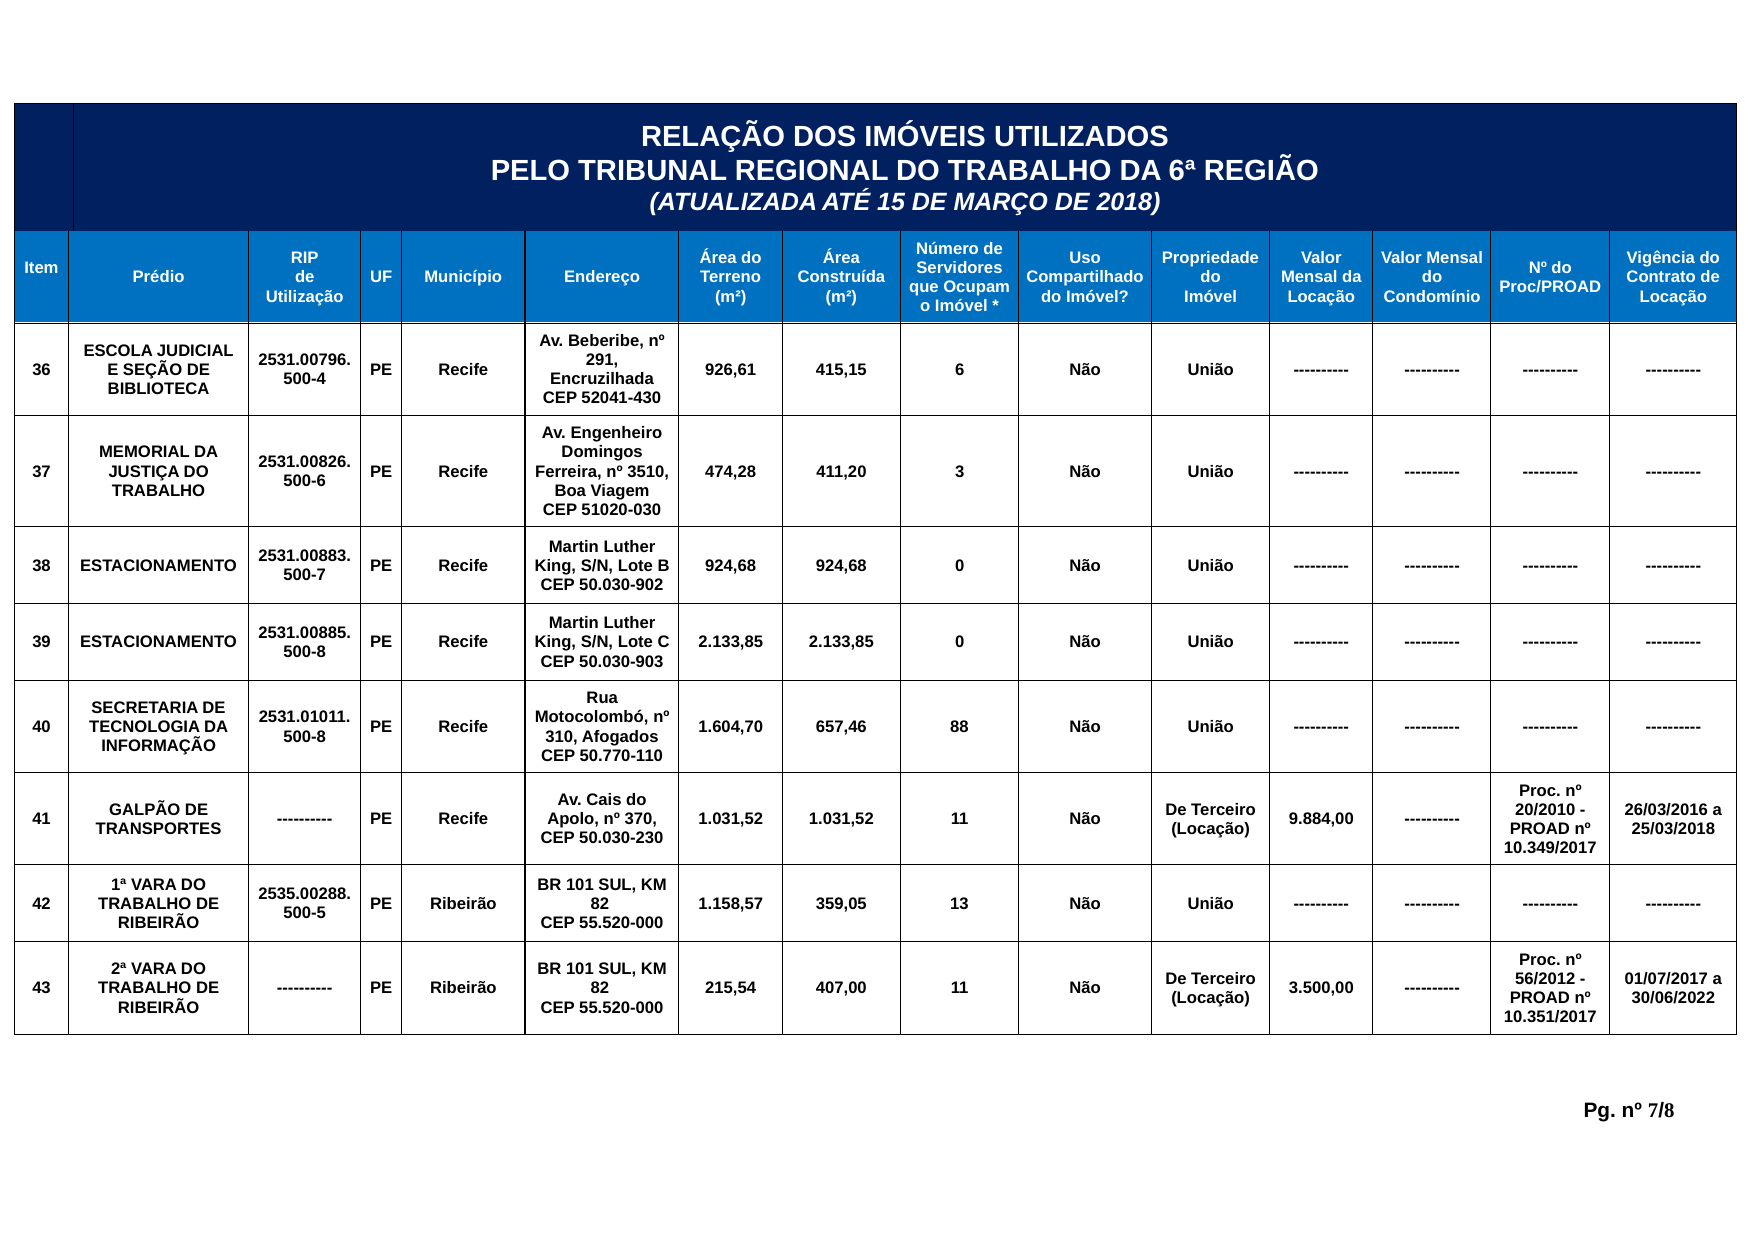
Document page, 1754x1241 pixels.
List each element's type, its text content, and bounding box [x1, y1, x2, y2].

table_cell Martin Luther King, S/N, Lote B CEP 50.030-902 [526, 527, 678, 603]
table_cell ---------- [249, 773, 360, 864]
table_cell Não [1019, 604, 1151, 680]
table_cell 924,68 [679, 527, 782, 603]
table_cell ---------- [1373, 865, 1490, 941]
table_header RELAÇÃO DOS IMÓVEIS UTILIZADOS PELO TRIBUNAL REGIONAL DO TRABALHO DA 6ª REGIÃO (ATUALIZADA ATÉ 15 DE MARÇO DE 2018) [74, 104, 1736, 231]
table_cell 36 [15, 324, 68, 415]
table_cell PE [361, 604, 401, 680]
table_cell ESTACIONAMENTO [69, 527, 248, 603]
table_cell 2.133,85 [783, 604, 900, 680]
table_cell 3 [901, 416, 1018, 526]
table_cell ---------- [1491, 604, 1609, 680]
table_cell 0 [901, 527, 1018, 603]
table_cell PE [361, 773, 401, 864]
table_cell ---------- [1491, 324, 1609, 415]
table_cell União [1152, 416, 1269, 526]
table_cell Não [1019, 527, 1151, 603]
table_cell Vigência do Contrato de Locação [1610, 231, 1736, 322]
table_cell 2531.00826.500-6 [249, 416, 360, 526]
table_cell MEMORIAL DA JUSTIÇA DO TRABALHO [69, 416, 248, 526]
table_cell 2531.00883.500-7 [249, 527, 360, 603]
table_cell Ribeirão [402, 865, 524, 941]
table_cell 359,05 [783, 865, 900, 941]
table_cell 38 [15, 527, 68, 603]
table_cell Rua Motocolombó, nº 310, Afogados CEP 50.770-110 [526, 681, 678, 772]
table_cell ---------- [1491, 527, 1609, 603]
table_cell PE [361, 865, 401, 941]
table_cell 39 [15, 604, 68, 680]
table_cell 2531.01011.500-8 [249, 681, 360, 772]
table_cell Valor Mensal da Locação [1270, 231, 1372, 322]
table_cell Não [1019, 865, 1151, 941]
table_cell 411,20 [783, 416, 900, 526]
table_cell ---------- [1373, 604, 1490, 680]
table_cell PE [361, 324, 401, 415]
table_cell Valor Mensal do Condomínio [1373, 231, 1490, 322]
table_cell Av. Cais do Apolo, nº 370, CEP 50.030-230 [526, 773, 678, 864]
table_cell Recife [402, 416, 524, 526]
table_cell 1ª VARA DO TRABALHO DE RIBEIRÃO [69, 865, 248, 941]
table_cell Área do Terreno (m²) [679, 231, 782, 322]
table_header [15, 104, 73, 231]
table_cell 657,46 [783, 681, 900, 772]
table_cell União [1152, 865, 1269, 941]
table_cell 1.604,70 [679, 681, 782, 772]
table_cell 1.031,52 [783, 773, 900, 864]
table_cell PE [361, 416, 401, 526]
table_cell Município [402, 231, 524, 322]
table_cell ---------- [1373, 527, 1490, 603]
table_cell BR 101 SUL, KM 82 CEP 55.520-000 [526, 865, 678, 941]
table_cell ESTACIONAMENTO [69, 604, 248, 680]
table_cell 2535.00288.500-5 [249, 865, 360, 941]
table_cell ---------- [1373, 773, 1490, 864]
table_cell 215,54 [679, 942, 782, 1033]
table_cell RIP de Utilização [249, 231, 360, 322]
table_cell 11 [901, 942, 1018, 1033]
table_cell Proc. nº 20/2010 - PROAD nº 10.349/2017 [1491, 773, 1609, 864]
table_cell Recife [402, 604, 524, 680]
table_cell Não [1019, 324, 1151, 415]
table_cell 13 [901, 865, 1018, 941]
table_cell 41 [15, 773, 68, 864]
table_cell 3.500,00 [1270, 942, 1372, 1033]
table_cell 43 [15, 942, 68, 1033]
table_cell 11 [901, 773, 1018, 864]
table_cell ---------- [1373, 416, 1490, 526]
table_cell 474,28 [679, 416, 782, 526]
table_cell União [1152, 527, 1269, 603]
table_cell ---------- [1270, 681, 1372, 772]
table_cell ---------- [1373, 942, 1490, 1033]
table_cell PE [361, 681, 401, 772]
table_cell ESCOLA JUDICIAL E SEÇÃO DE BIBLIOTECA [69, 324, 248, 415]
table_cell Item [15, 231, 68, 322]
table_cell UF [361, 231, 401, 322]
table_cell Uso Compartilhado do Imóvel? [1019, 231, 1151, 322]
table_cell 2.133,85 [679, 604, 782, 680]
table_cell De Terceiro (Locação) [1152, 773, 1269, 864]
table_cell Endereço [526, 231, 678, 322]
table_cell 01/07/2017 a 30/06/2022 [1610, 942, 1736, 1033]
table_cell 88 [901, 681, 1018, 772]
table_cell PE [361, 527, 401, 603]
table_cell PE [361, 942, 401, 1033]
table_cell Av. Beberibe, nº 291, Encruzilhada CEP 52041-430 [526, 324, 678, 415]
table_cell Não [1019, 942, 1151, 1033]
table_cell 2531.00885.500-8 [249, 604, 360, 680]
table_cell Área Construída (m²) [783, 231, 900, 322]
table_cell 6 [901, 324, 1018, 415]
table_cell Recife [402, 527, 524, 603]
table_cell Proc. nº 56/2012 - PROAD nº 10.351/2017 [1491, 942, 1609, 1033]
table_cell SECRETARIA DE TECNOLOGIA DA INFORMAÇÃO [69, 681, 248, 772]
table_cell ---------- [1373, 324, 1490, 415]
table_cell De Terceiro (Locação) [1152, 942, 1269, 1033]
table_cell ---------- [1270, 527, 1372, 603]
table_cell GALPÃO DE TRANSPORTES [69, 773, 248, 864]
table_cell 415,15 [783, 324, 900, 415]
table_cell Nº do Proc/PROAD [1491, 231, 1609, 322]
table_cell ---------- [1270, 324, 1372, 415]
table_cell Prédio [69, 231, 248, 322]
table_cell 26/03/2016 a 25/03/2018 [1610, 773, 1736, 864]
table_cell ---------- [1610, 527, 1736, 603]
table_cell Recife [402, 773, 524, 864]
table_cell União [1152, 604, 1269, 680]
table_cell ---------- [1270, 865, 1372, 941]
table_cell 407,00 [783, 942, 900, 1033]
table_cell ---------- [1491, 681, 1609, 772]
table_cell Recife [402, 324, 524, 415]
table_cell ---------- [1610, 604, 1736, 680]
table_cell Av. Engenheiro Domingos Ferreira, nº 3510, Boa Viagem CEP 51020-030 [526, 416, 678, 526]
table_cell 9.884,00 [1270, 773, 1372, 864]
table_cell União [1152, 681, 1269, 772]
table_cell ---------- [1491, 865, 1609, 941]
table_cell Martin Luther King, S/N, Lote C CEP 50.030-903 [526, 604, 678, 680]
table_cell ---------- [249, 942, 360, 1033]
table_cell Ribeirão [402, 942, 524, 1033]
table_cell BR 101 SUL, KM 82 CEP 55.520-000 [526, 942, 678, 1033]
table_cell ---------- [1610, 681, 1736, 772]
table_cell ---------- [1270, 416, 1372, 526]
table_cell 37 [15, 416, 68, 526]
table_cell Não [1019, 681, 1151, 772]
table_cell ---------- [1610, 416, 1736, 526]
table_cell ---------- [1491, 416, 1609, 526]
table_cell Não [1019, 416, 1151, 526]
table_cell 1.158,57 [679, 865, 782, 941]
table_cell 2531.00796.500-4 [249, 324, 360, 415]
table_cell ---------- [1610, 865, 1736, 941]
table_cell ---------- [1610, 324, 1736, 415]
table_cell 924,68 [783, 527, 900, 603]
table_cell 0 [901, 604, 1018, 680]
table_cell Propriedade do Imóvel [1152, 231, 1269, 322]
table_cell 2ª VARA DO TRABALHO DE RIBEIRÃO [69, 942, 248, 1033]
table_cell ---------- [1373, 681, 1490, 772]
table_cell 42 [15, 865, 68, 941]
table_cell Não [1019, 773, 1151, 864]
table_cell 1.031,52 [679, 773, 782, 864]
table_cell Recife [402, 681, 524, 772]
table_cell União [1152, 324, 1269, 415]
table_cell 40 [15, 681, 68, 772]
table_cell 926,61 [679, 324, 782, 415]
table_cell Número de Servidores que Ocupam o Imóvel * [901, 231, 1018, 322]
table_cell ---------- [1270, 604, 1372, 680]
